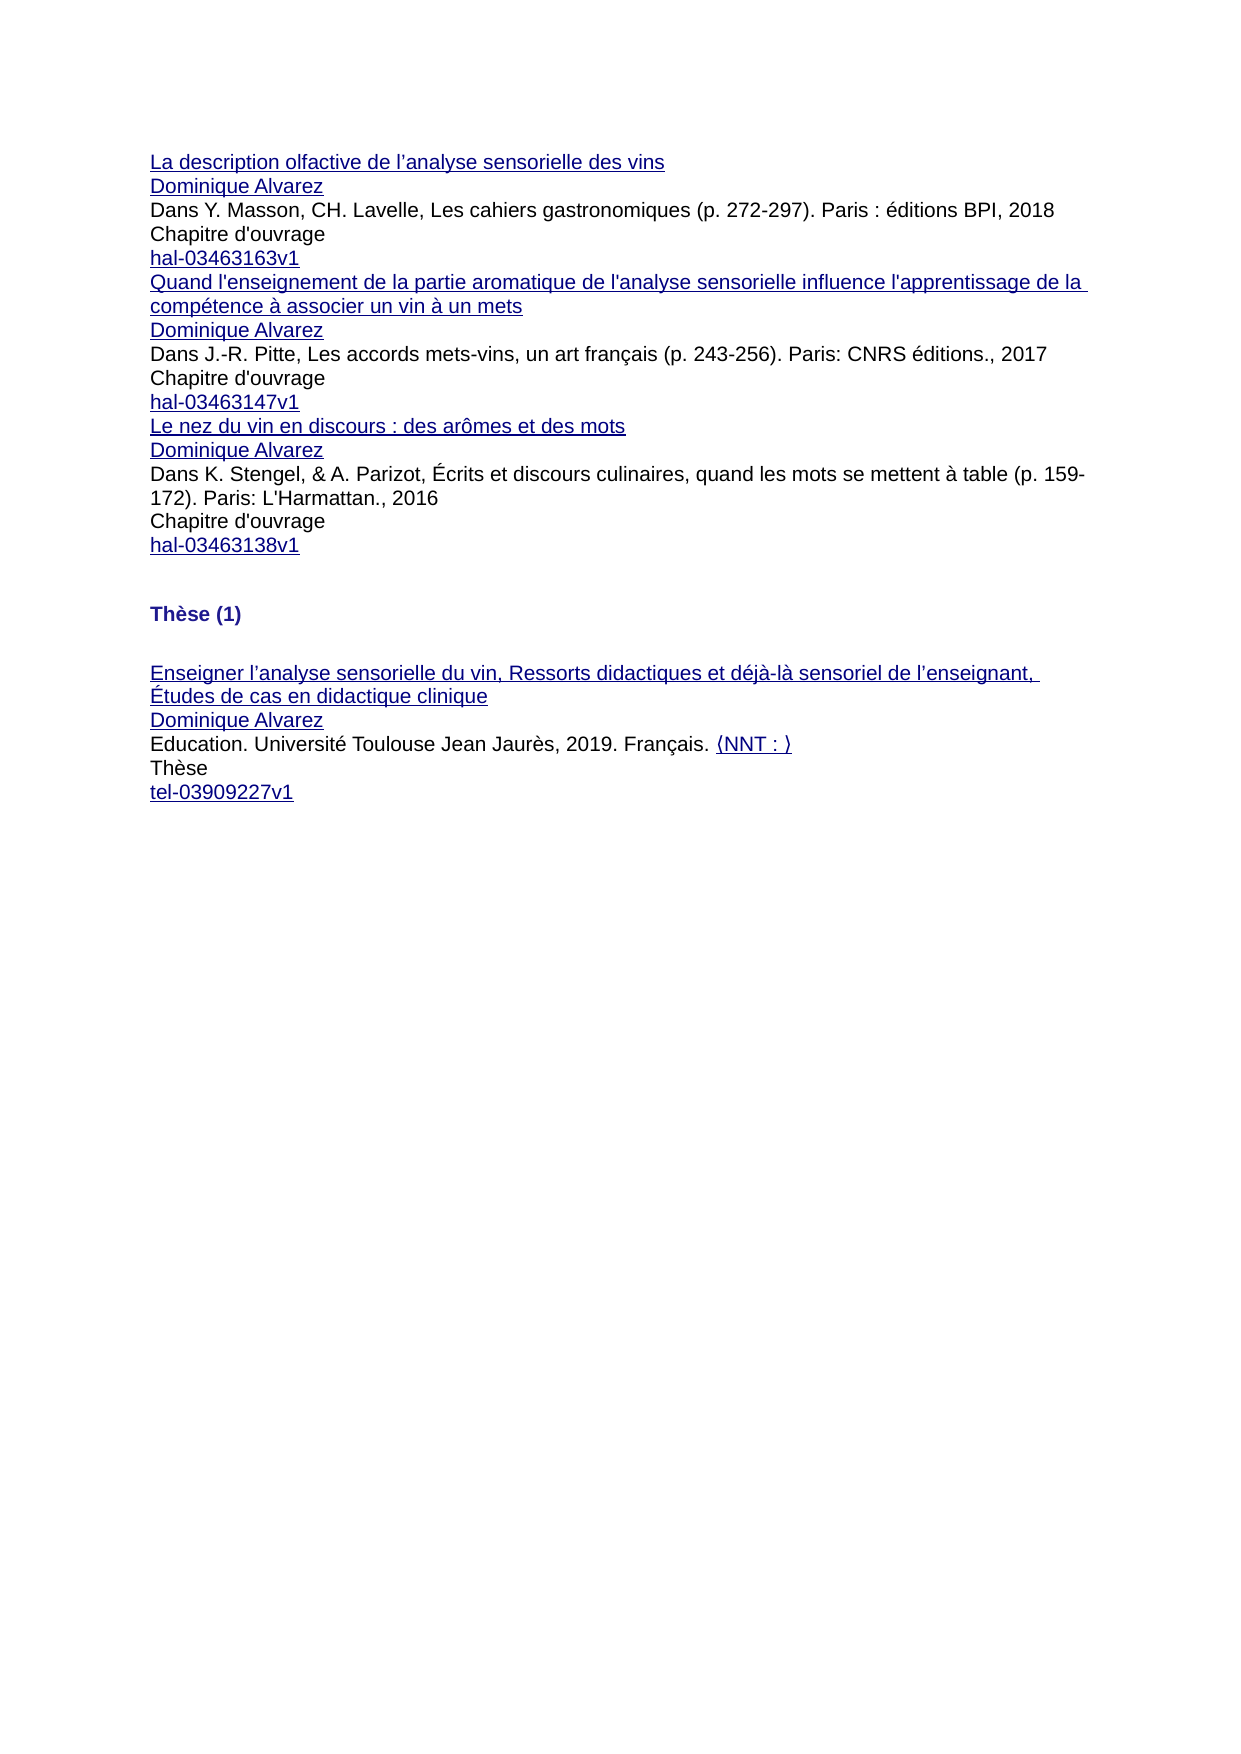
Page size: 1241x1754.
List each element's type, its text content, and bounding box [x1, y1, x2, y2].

table_header Enseigner l’analyse sensorielle du vin, Ressorts didactiques et déjà-là sensoriel de l’enseignant, Études de cas en didactique clinique Dominique Alvarez Education. Université Toulouse Jean Jaurès, 2019. Français. ⟨NNT : ⟩ Thèse tel-03909227v1 [150, 660, 1090, 804]
subtitle Thèse (1) [150, 602, 1090, 626]
table_cell Quand l'enseignement de la partie aromatique de l'analyse sensorielle influence l'apprentissage de la compétence à associer un vin à un mets Dominique Alvarez Dans J.-R. Pitte, Les accords mets-vins, un art français (p. 243-256). Paris: CNRS éditions., 2017 Chapitre d'ouvrage hal-03463147v1 [150, 270, 1090, 413]
table_cell La description olfactive de l’analyse sensorielle des vins Dominique Alvarez Dans Y. Masson, CH. Lavelle, Les cahiers gastronomiques (p. 272-297). Paris : éditions BPI, 2018 Chapitre d'ouvrage hal-03463163v1 [150, 150, 1090, 270]
table_cell Le nez du vin en discours : des arômes et des mots Dominique Alvarez Dans K. Stengel, & A. Parizot, Écrits et discours culinaires, quand les mots se mettent à table (p. 159-172). Paris: L'Harmattan., 2016 Chapitre d'ouvrage hal-03463138v1 [150, 414, 1090, 557]
